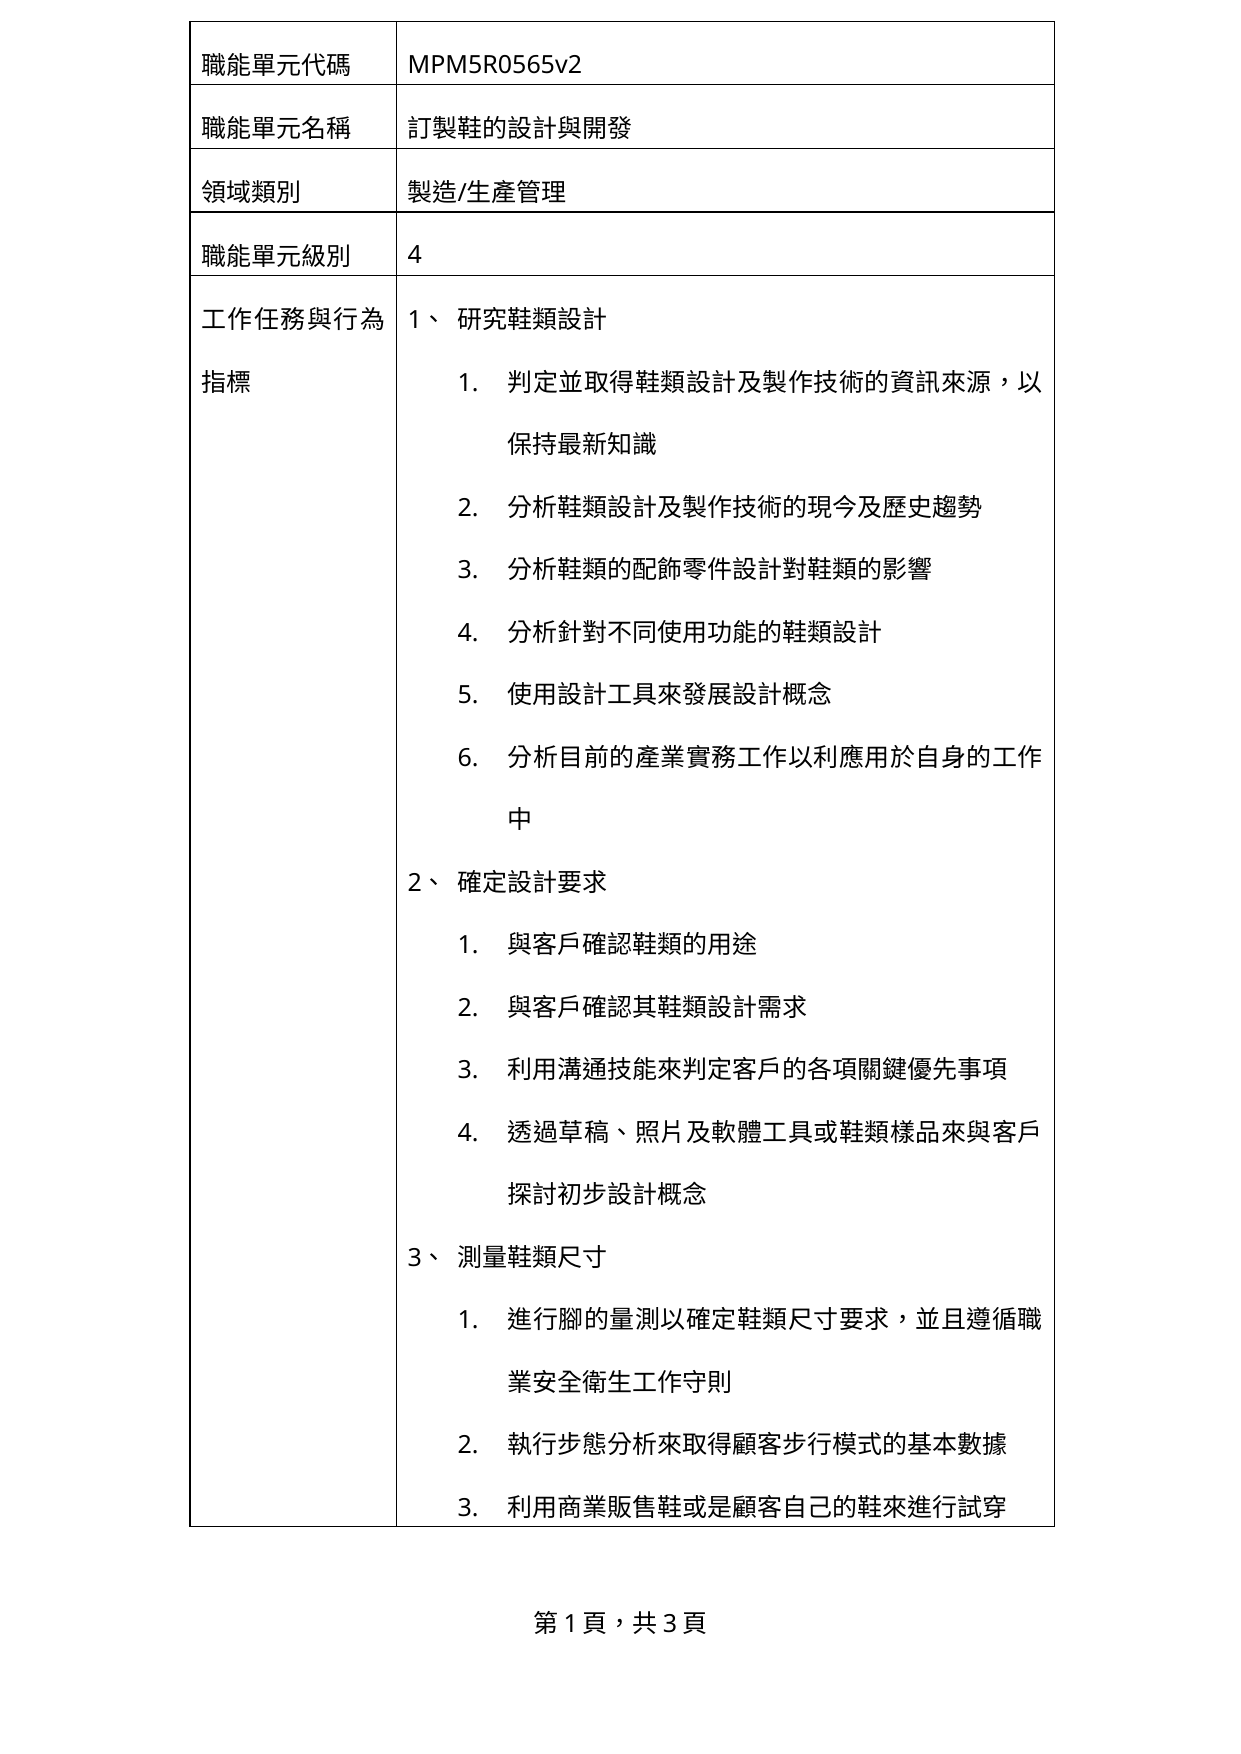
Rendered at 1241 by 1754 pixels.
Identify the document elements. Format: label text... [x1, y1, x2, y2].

table_cell 領域類別 [191, 149, 396, 211]
table_cell 職能單元名稱 [191, 85, 396, 148]
table_cell 工作任務與行為指標 [191, 276, 396, 1526]
table_cell 製造/生產管理 [397, 149, 1054, 211]
table_cell 職能單元級別 [191, 213, 396, 275]
table_cell 訂製鞋的設計與開發 [397, 85, 1054, 148]
table_header 職能單元代碼 [191, 22, 396, 84]
table_header MPM5R0565v2 [397, 22, 1054, 84]
table_cell 4 [397, 213, 1054, 275]
table_cell 研究鞋類設計 判定並取得鞋類設計及製作技術的資訊來源，以保持最新知識 分析鞋類設計及製作技術的現今及歷史趨勢 分析鞋類的配飾零件設計對鞋類的影響 分析針對不同使用功能的鞋類設計 使用設計工具來發展設計概念 分析目前的產業實務工作以利應用於自身的工作中 確定設計要求 與客戶確認鞋類的用途 與客戶確認其鞋類設計需求 利用溝通技能來判定客戶的各項關鍵優先事項 透過草稿、照片及軟體工具或鞋類樣品來與客戶探討初步設計概念 測量鞋類尺寸 進行腳的量測以確定鞋類尺寸要求，並且遵循職業安全衛生工作守則 執行步態分析來取得顧客步行模式的基本數據 利用商業販售鞋或是顧客自己的鞋來進行試穿 檢視各項量測尺寸以確認已蒐集全部所需資訊 確認鞋類設計 計算估價並提供給顧客 確認製作鞋會用到的設計，並確認訂單 存檔記錄顧客的設計及要求 發展設計規格 發展設計規格來引導製程 存檔記錄設計規格 [397, 276, 1054, 1526]
